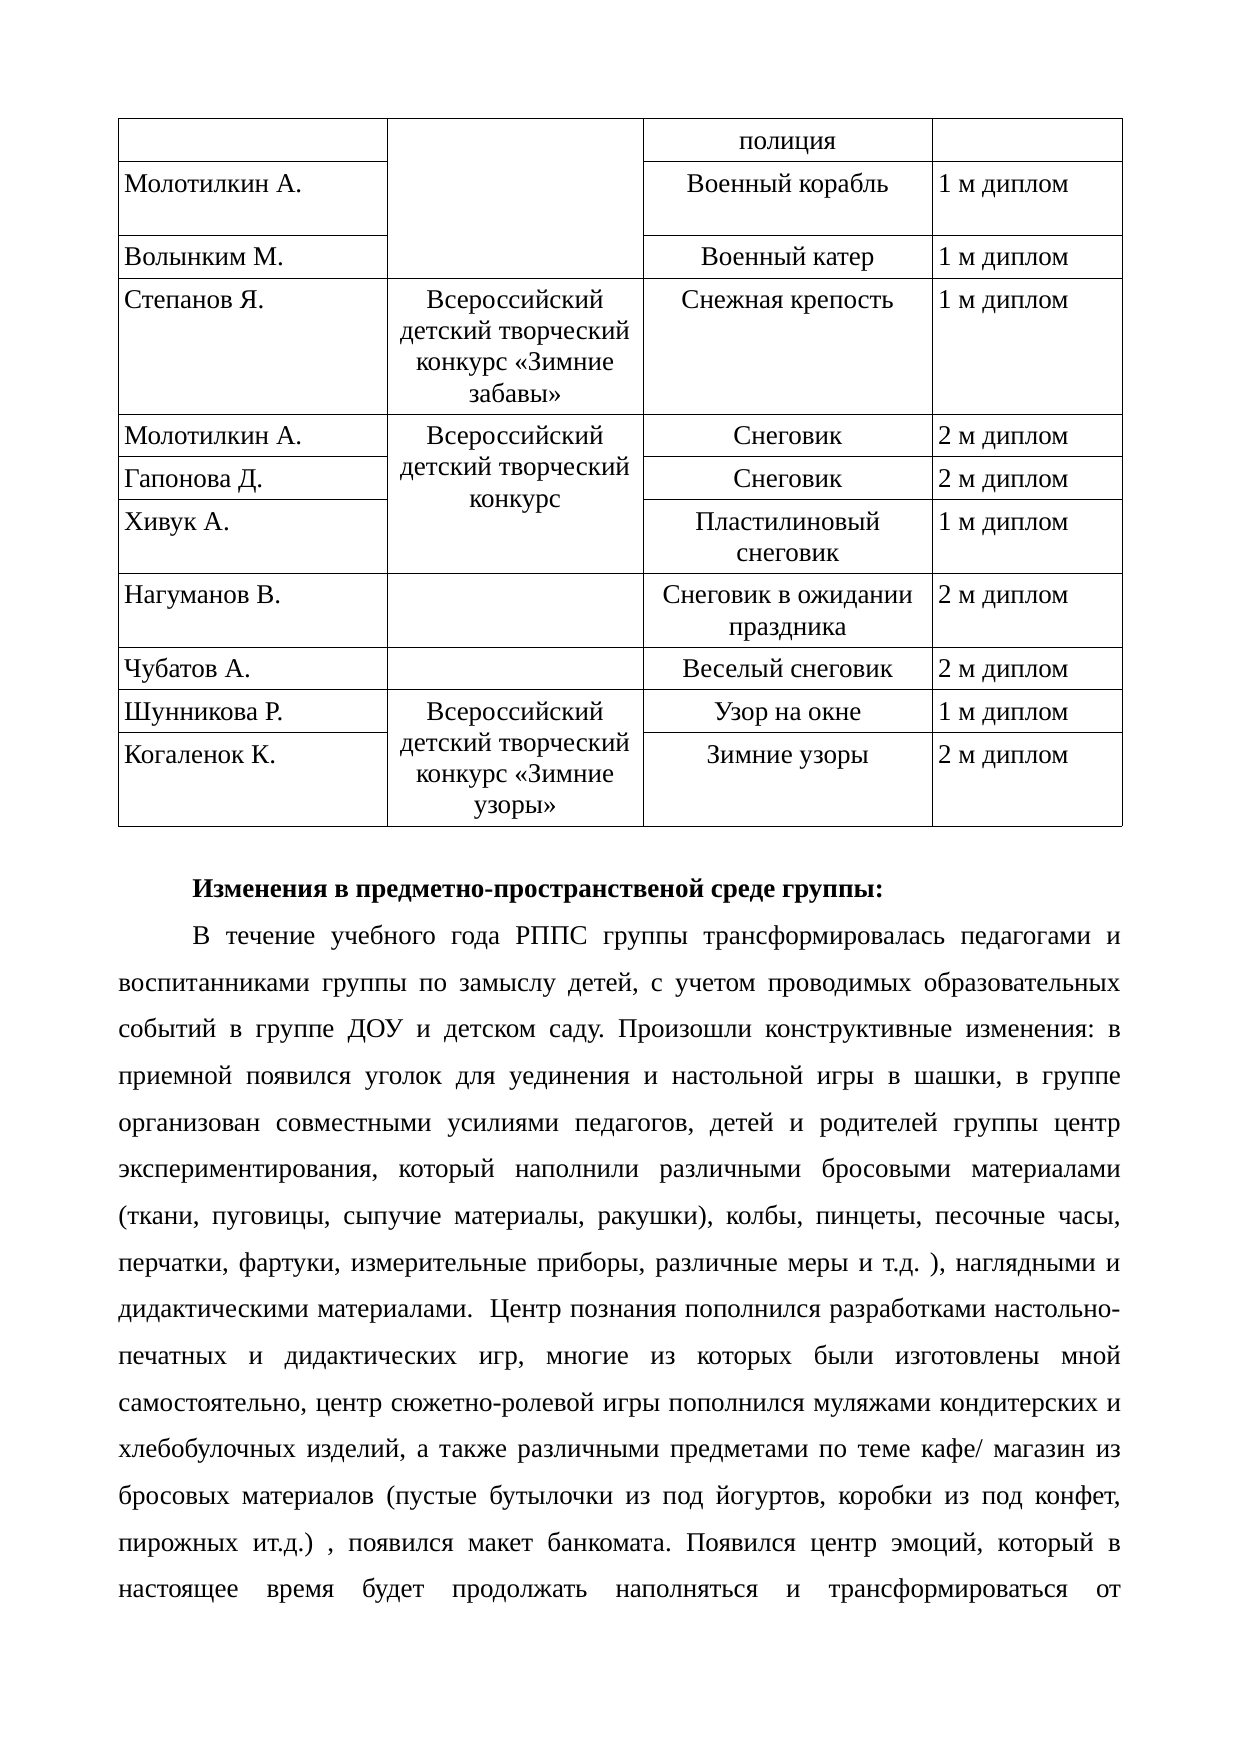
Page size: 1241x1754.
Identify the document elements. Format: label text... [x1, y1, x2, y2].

table_cell Шунникова Р. [119, 690, 387, 732]
table_cell Нагуманов В. [119, 574, 387, 647]
table_cell [388, 648, 643, 689]
table_cell Волынким М. [119, 236, 387, 277]
table_cell Всероссийский детский творческий конкурс «Зимние забавы» [388, 279, 643, 413]
table_cell [388, 119, 643, 277]
table_cell Военный катер [644, 236, 932, 277]
list В течение учебного года РППС группы трансформировалась педагогами и воспитанниками группы по замыслу детей, с учетом проводимых образовательных событий в группе ДОУ и детском саду. Произошли конструктивные изменения: в приемной появился уголок для уединения и настольной игры в шашки, в группе организован совместными усилиями педагогов, детей и родителей группы центр экспериментирования, который наполнили различными бросовыми материалами (ткани, пуговицы, сыпучие материалы, ракушки), колбы, пинцеты, песочные часы, перчатки, фартуки, измерительные приборы, различные меры и т.д. ), наглядными и дидактическими материалами. Центр познания пополнился разработками настольно-печатных и дидактических игр, многие из которых были изготовлены мной самостоятельно, центр сюжетно-ролевой игры пополнился муляжами кондитерских и хлебобулочных изделий, а также различными предметами по теме кафе/ магазин из бросовых материалов (пустые бутылочки из под йогуртов, коробки из под конфет, пирожных ит.д.) , появился макет банкомата. Появился центр эмоций, который в настоящее время будет продолжать наполняться и трансформироваться от [118, 919, 1122, 1603]
table_cell Веселый снеговик [644, 648, 932, 689]
table_cell Всероссийский детский творческий конкурс [388, 415, 643, 573]
table_cell Молотилкин А. [119, 415, 387, 456]
table_cell 2 м диплом [933, 648, 1122, 689]
table_cell 1 м диплом [933, 690, 1122, 732]
table_cell Узор на окне [644, 690, 932, 732]
table_cell Снеговик в ожидании праздника [644, 574, 932, 647]
table_cell Пластилиновый снеговик [644, 500, 932, 573]
table_cell Гапонова Д. [119, 457, 387, 499]
table_cell Степанов Я. [119, 279, 387, 413]
table_cell Чубатов А. [119, 648, 387, 689]
table_cell 1 м диплом [933, 279, 1122, 413]
table_cell Когаленок К. [119, 733, 387, 826]
table_cell Снеговик [644, 415, 932, 456]
table_cell Хивук А. [119, 500, 387, 573]
table_cell Снеговик [644, 457, 932, 499]
table_cell Зимние узоры [644, 733, 932, 826]
table_cell 2 м диплом [933, 457, 1122, 499]
table_cell 2 м диплом [933, 415, 1122, 456]
table_cell [388, 574, 643, 647]
table_cell [119, 119, 387, 161]
table_cell 1 м диплом [933, 500, 1122, 573]
table_cell Военный корабль [644, 162, 932, 235]
table_cell Молотилкин А. [119, 162, 387, 235]
table_cell Всероссийский детский творческий конкурс «Зимние узоры» [388, 690, 643, 826]
table_cell Снежная крепость [644, 279, 932, 413]
list Изменения в предметно-пространственой среде группы: [118, 872, 1122, 903]
table_cell 2 м диплом [933, 574, 1122, 647]
table_cell 2 м диплом [933, 733, 1122, 826]
table_cell полиция [644, 119, 932, 161]
table_cell 1 м диплом [933, 236, 1122, 277]
table_cell [933, 119, 1122, 161]
table_cell 1 м диплом [933, 162, 1122, 235]
